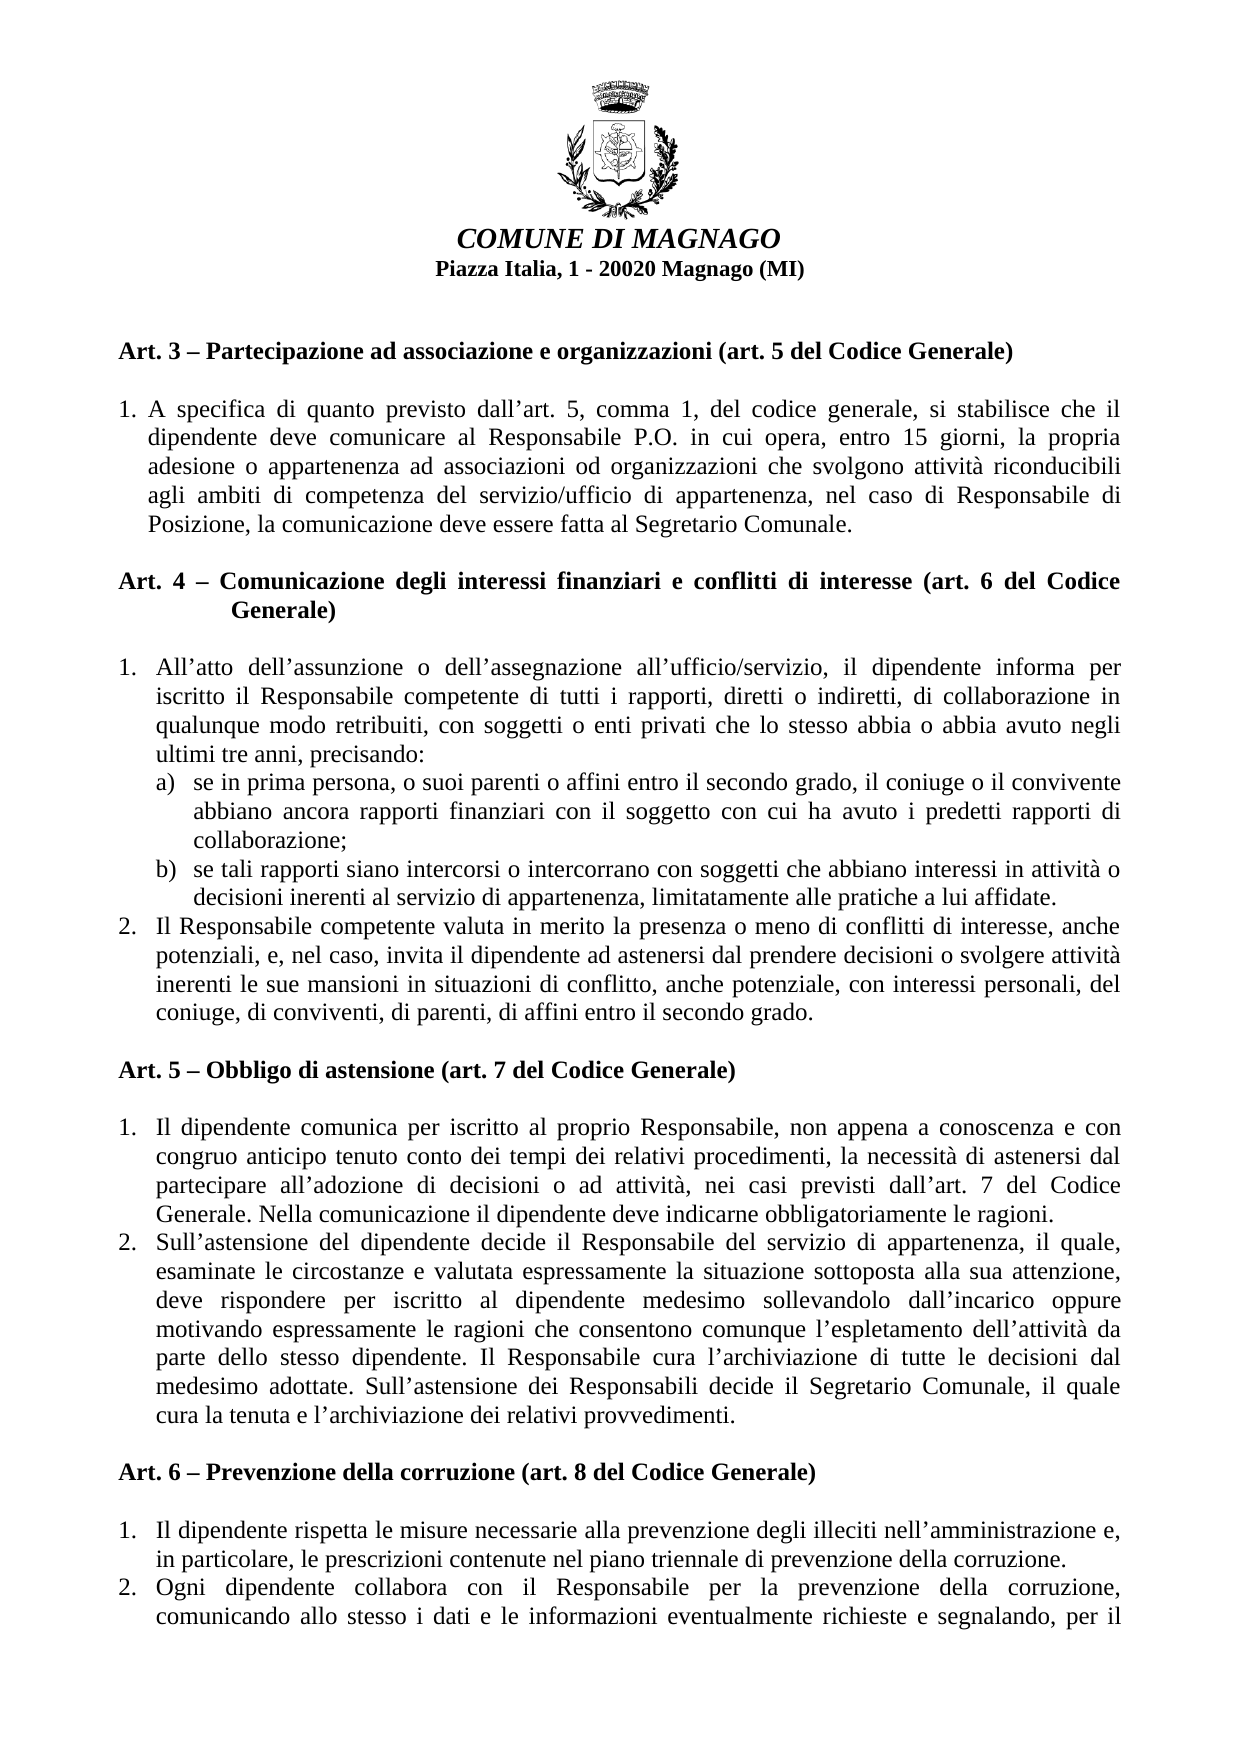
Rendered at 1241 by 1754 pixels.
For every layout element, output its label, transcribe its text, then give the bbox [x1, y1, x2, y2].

list Il dipendente rispetta le misure necessarie alla prevenzione degli illeciti nell’amministrazione e, in particolare, le prescrizioni contenute nel piano triennale di prevenzione della corruzione. [118, 1515, 1122, 1572]
list Sull’astensione del dipendente decide il Responsabile del servizio di appartenenza, il quale, esaminate le circostanze e valutata espressamente la situazione sottoposta alla sua attenzione, deve rispondere per iscritto al dipendente medesimo sollevandolo dall’incarico oppure motivando espressamente le ragioni che consentono comunque l’espletamento dell’attività da parte dello stesso dipendente. Il Responsabile cura l’archiviazione di tutte le decisioni dal medesimo adottate. Sull’astensione dei Responsabili decide il Segretario Comunale, il quale cura la tenuta e l’archiviazione dei relativi provvedimenti. [118, 1227, 1122, 1429]
text Art. 4 – Comunicazione degli interessi finanziari e conflitti di interesse (art. 6 del Codice Generale) [118, 566, 1122, 624]
text Art. 5 – Obbligo di astensione (art. 7 del Codice Generale) [118, 1055, 1122, 1084]
list se tali rapporti siano intercorsi o intercorrano con soggetti che abbiano interessi in attività o decisioni inerenti al servizio di appartenenza, limitatamente alle pratiche a lui affidate. [156, 854, 1122, 911]
list A specifica di quanto previsto dall’art. 5, comma 1, del codice generale, si stabilisce che il dipendente deve comunicare al Responsabile P.O. in cui opera, entro 15 giorni, la propria adesione o appartenenza ad associazioni od organizzazioni che svolgono attività riconducibili agli ambiti di competenza del servizio/ufficio di appartenenza, nel caso di Responsabile di Posizione, la comunicazione deve essere fatta al Segretario Comunale. [118, 394, 1122, 537]
text Art. 6 – Prevenzione della corruzione (art. 8 del Codice Generale) [118, 1457, 1122, 1486]
list All’atto dell’assunzione o dell’assegnazione all’ufficio/servizio, il dipendente informa per iscritto il Responsabile competente di tutti i rapporti, diretti o indiretti, di collaborazione in qualunque modo retribuiti, con soggetti o enti privati che lo stesso abbia o abbia avuto negli ultimi tre anni, precisando: [118, 652, 1122, 767]
list se in prima persona, o suoi parenti o affini entro il secondo grado, il coniuge o il convivente abbiano ancora rapporti finanziari con il soggetto con cui ha avuto i predetti rapporti di collaborazione; [156, 767, 1122, 854]
list Il Responsabile competente valuta in merito la presenza o meno di conflitti di interesse, anche potenziali, e, nel caso, invita il dipendente ad astenersi dal prendere decisioni o svolgere attività inerenti le sue mansioni in situazioni di conflitto, anche potenziale, con interessi personali, del coniuge, di conviventi, di parenti, di affini entro il secondo grado. [118, 911, 1122, 1026]
text Art. 3 – Partecipazione ad associazione e organizzazioni (art. 5 del Codice Generale) [118, 336, 1122, 365]
list Il dipendente comunica per iscritto al proprio Responsabile, non appena a conoscenza e con congruo anticipo tenuto conto dei tempi dei relativi procedimenti, la necessità di astenersi dal partecipare all’adozione di decisioni o ad attività, nei casi previsti dall’art. 7 del Codice Generale. Nella comunicazione il dipendente deve indicarne obbligatoriamente le ragioni. [118, 1112, 1122, 1227]
list Ogni dipendente collabora con il Responsabile per la prevenzione della corruzione, comunicando allo stesso i dati e le informazioni eventualmente richieste e segnalando, per il [118, 1572, 1122, 1630]
